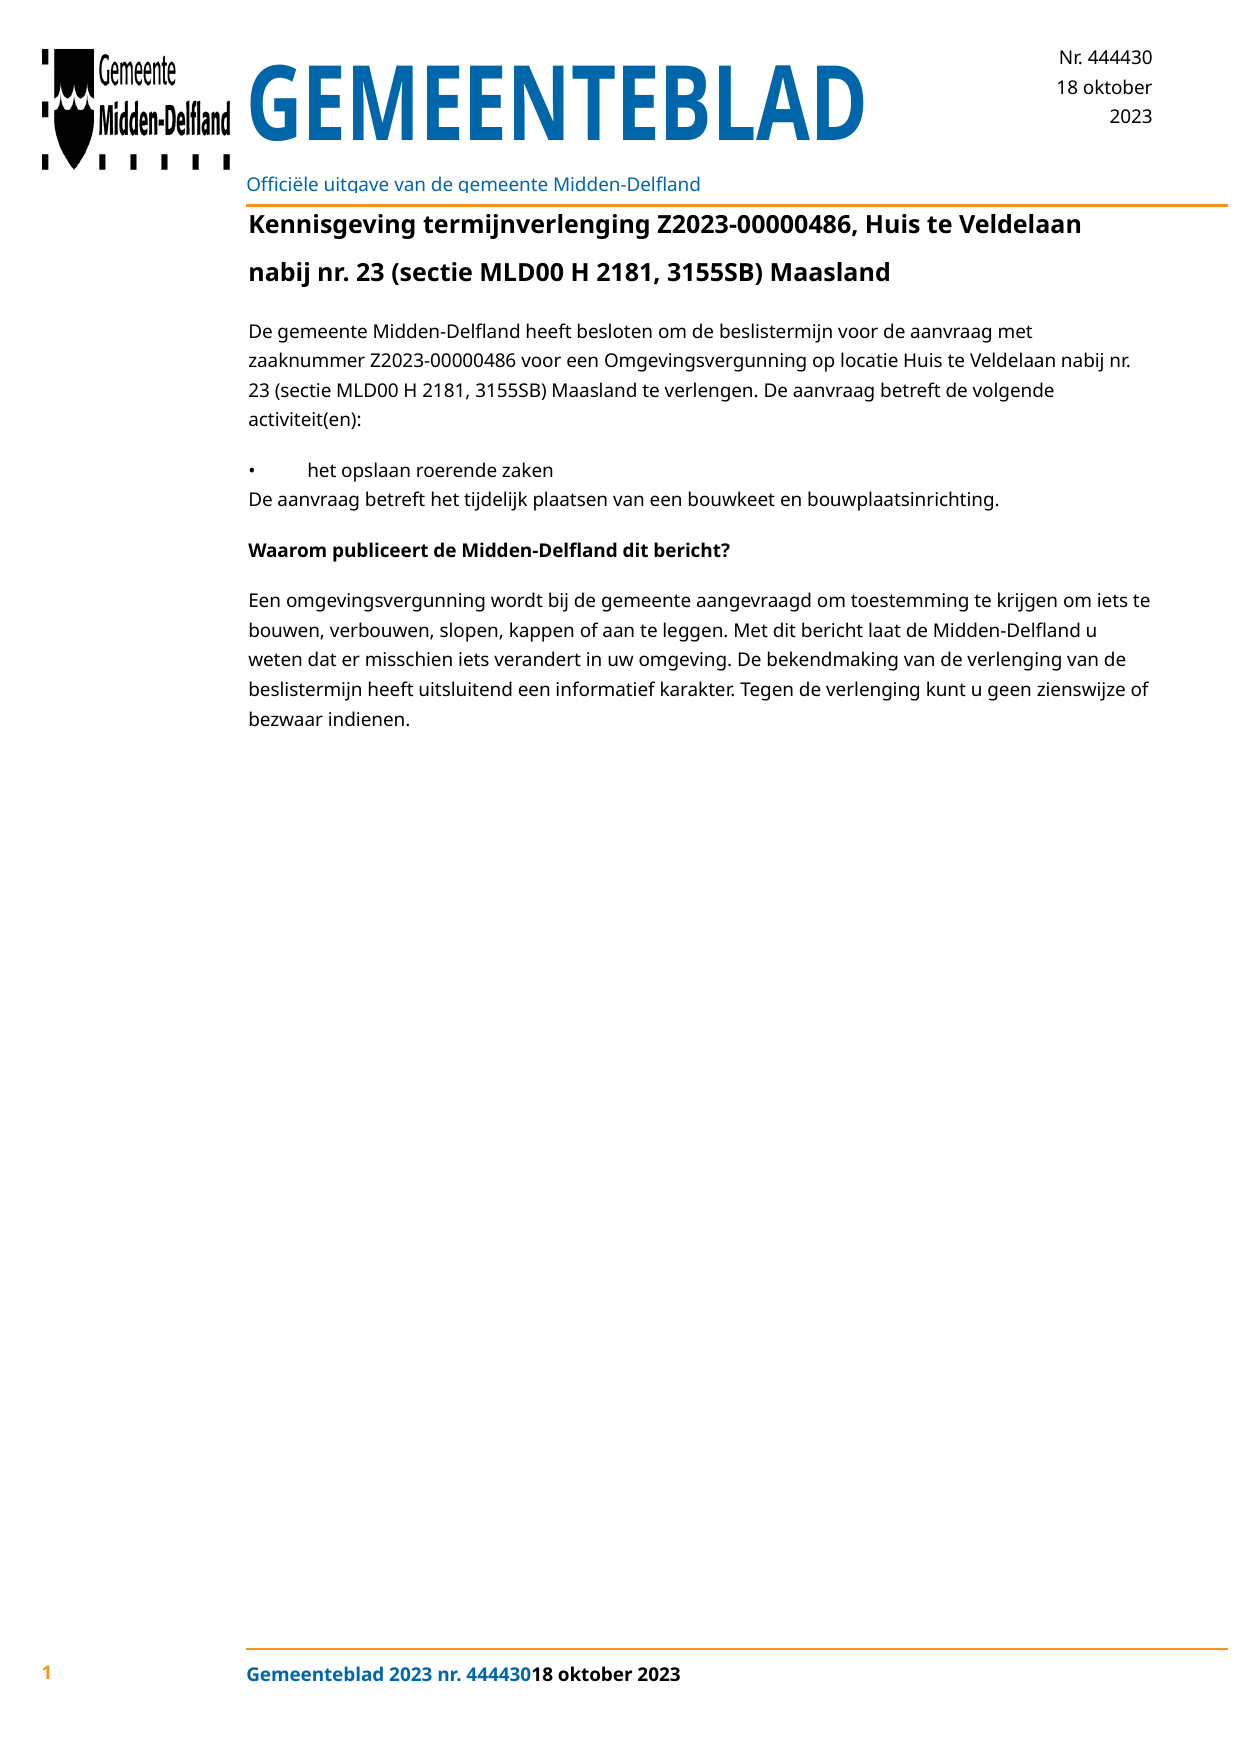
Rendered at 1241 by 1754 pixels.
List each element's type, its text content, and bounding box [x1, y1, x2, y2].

text Kennisgeving termijnverlenging Z2023-00000486, Huis te Veldelaan nabij nr. 23 (sectie MLD00 H 2181, 3155SB) Maasland [248, 207, 1152, 288]
list het opslaan roerende zaken [248, 457, 1152, 483]
text De gemeente Midden-Delfland heeft besloten om de beslistermijn voor de aanvraag met zaaknummer Z2023-00000486 voor een Omgevingsvergunning op locatie Huis te Veldelaan nabij nr. 23 (sectie MLD00 H 2181, 3155SB) Maasland te verlengen. De aanvraag betreft de volgende activiteit(en): [248, 318, 1152, 432]
picture [41, 47, 231, 172]
text Een omgevingsvergunning wordt bij de gemeente aangevraagd om toestemming te krijgen om iets te bouwen, verbouwen, slopen, kappen of aan te leggen. Met dit bericht laat de Midden-Delfland u weten dat er misschien iets verandert in uw omgeving. De bekendmaking van de verlenging van de beslistermijn heeft uitsluitend een informatief karakter. Tegen de verlenging kunt u geen zienswijze of bezwaar indienen. [248, 587, 1152, 732]
text Waarom publiceert de Midden-Delfland dit bericht? [248, 537, 1152, 563]
text De aanvraag betreft het tijdelijk plaatsen van een bouwkeet en bouwplaatsinrichting. [248, 487, 1152, 512]
